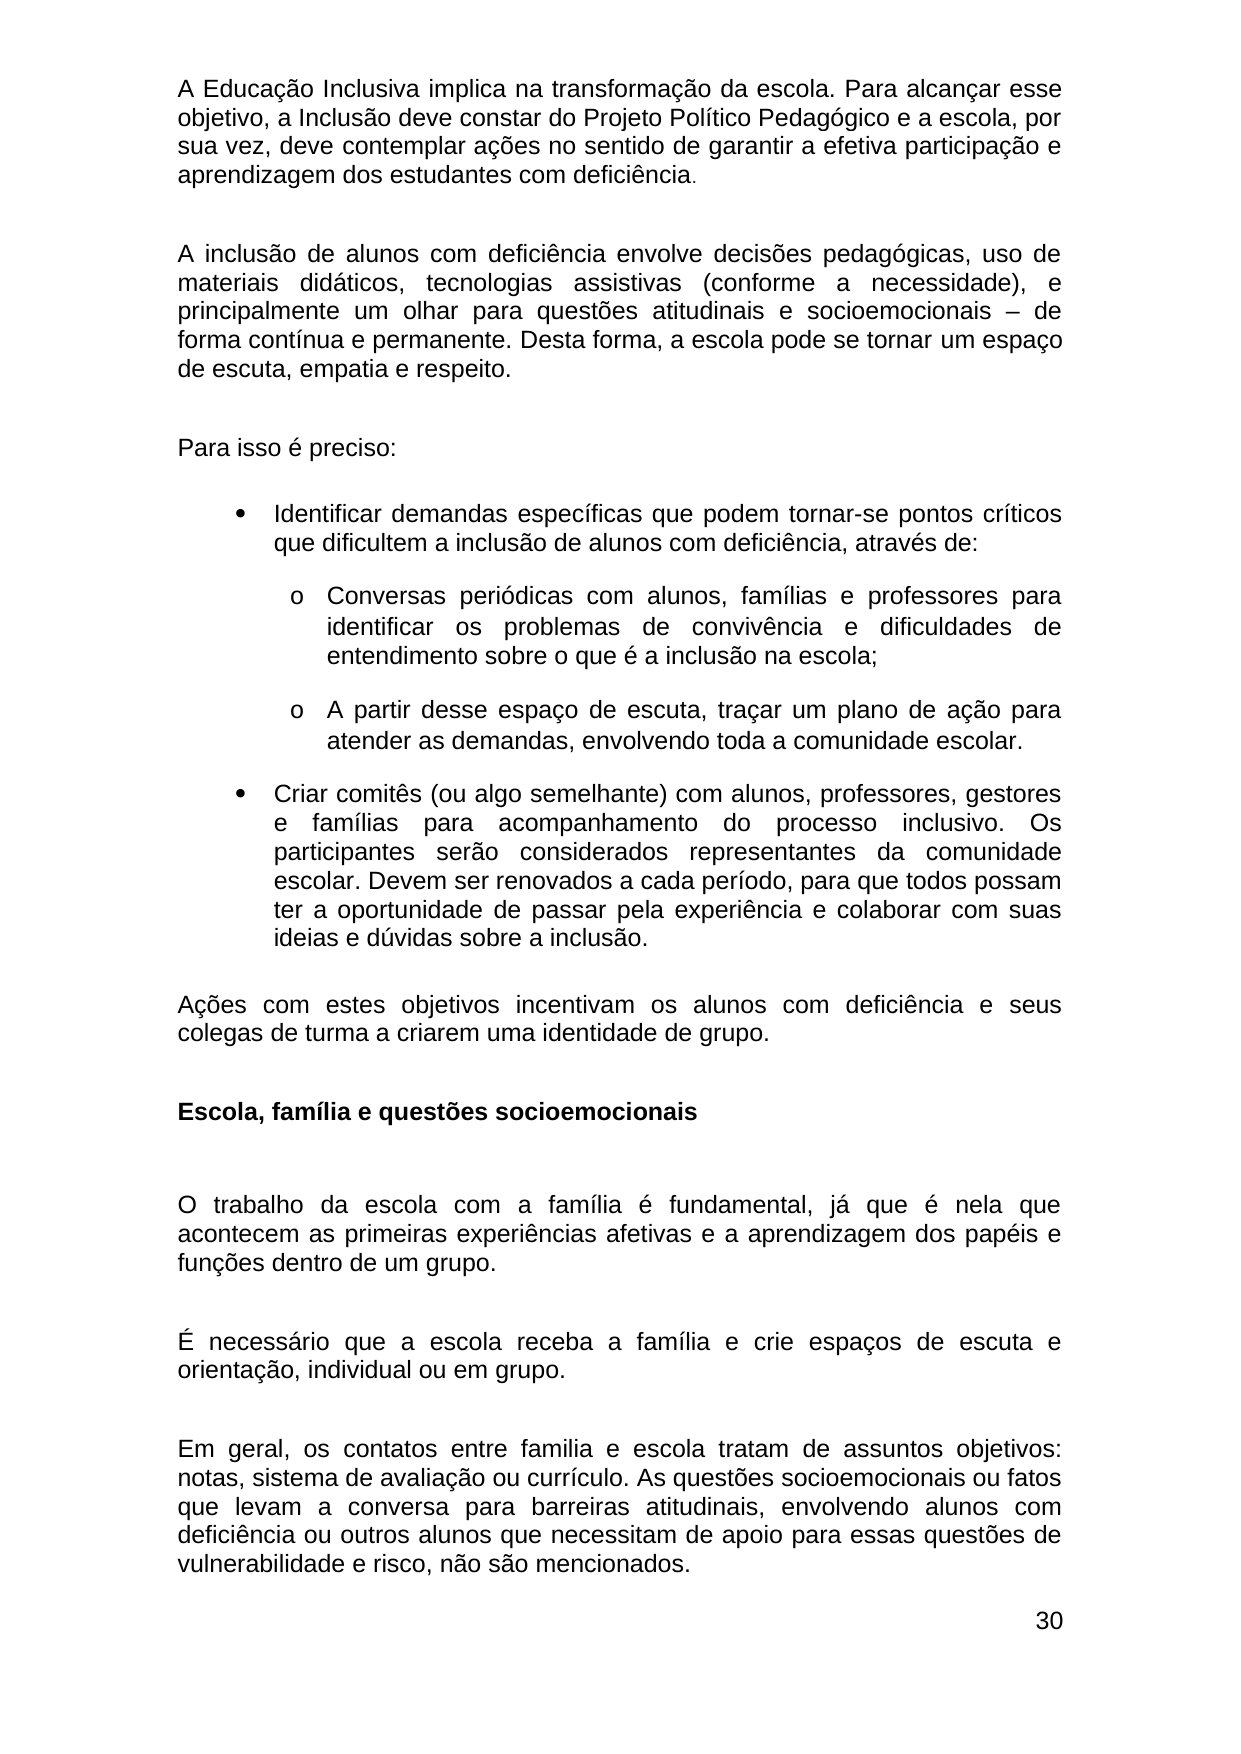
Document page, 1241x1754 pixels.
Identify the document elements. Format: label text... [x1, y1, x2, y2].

text Em geral, os contatos entre familia e escola tratam de assuntos objetivos: notas, sistema de avaliação ou currículo. As questões socioemocionais ou fatos que levam a conversa para barreiras atitudinais, envolvendo alunos com deficiência ou outros alunos que necessitam de apoio para essas questões de vulnerabilidade e risco, não são mencionados. [177, 1434, 1063, 1578]
text Escola, família e questões socioemocionais [177, 1097, 1063, 1126]
text Ações com estes objetivos incentivam os alunos com deficiência e seus colegas de turma a criarem uma identidade de grupo. [177, 989, 1063, 1047]
list Identificar demandas específicas que podem tornar-se pontos críticos que dificultem a inclusão de alunos com deficiência, através de: [236, 499, 1063, 556]
list A partir desse espaço de escuta, traçar um plano de ação para atender as demandas, envolvendo toda a comunidade escolar. [289, 695, 1063, 754]
list Conversas periódicas com alunos, famílias e professores para identificar os problemas de convivência e dificuldades de entendimento sobre o que é a inclusão na escola; [289, 581, 1063, 670]
list Criar comitês (ou algo semelhante) com alunos, professores, gestores e famílias para acompanhamento do processo inclusivo. Os participantes serão considerados representantes da comunidade escolar. Devem ser renovados a cada período, para que todos possam ter a oportunidade de passar pela experiência e colaborar com suas ideias e dúvidas sobre a inclusão. [236, 779, 1063, 952]
text O trabalho da escola com a família é fundamental, já que é nela que acontecem as primeiras experiências afetivas e a aprendizagem dos papéis e funções dentro de um grupo. [177, 1190, 1063, 1276]
text A Educação Inclusiva implica na transformação da escola. Para alcançar esse objetivo, a Inclusão deve constar do Projeto Político Pedagógico e a escola, por sua vez, deve contemplar ações no sentido de garantir a efetiva participação e aprendizagem dos estudantes com deficiência. [177, 74, 1063, 189]
text É necessário que a escola receba a família e crie espaços de escuta e orientação, individual ou em grupo. [177, 1326, 1063, 1384]
text A inclusão de alunos com deficiência envolve decisões pedagógicas, uso de materiais didáticos, tecnologias assistivas (conforme a necessidade), e principalmente um olhar para questões atitudinais e socioemocionais – de forma contínua e permanente. Desta forma, a escola pode se tornar um espaço de escuta, empatia e respeito. [177, 239, 1063, 382]
text Para isso é preciso: [177, 432, 1063, 461]
